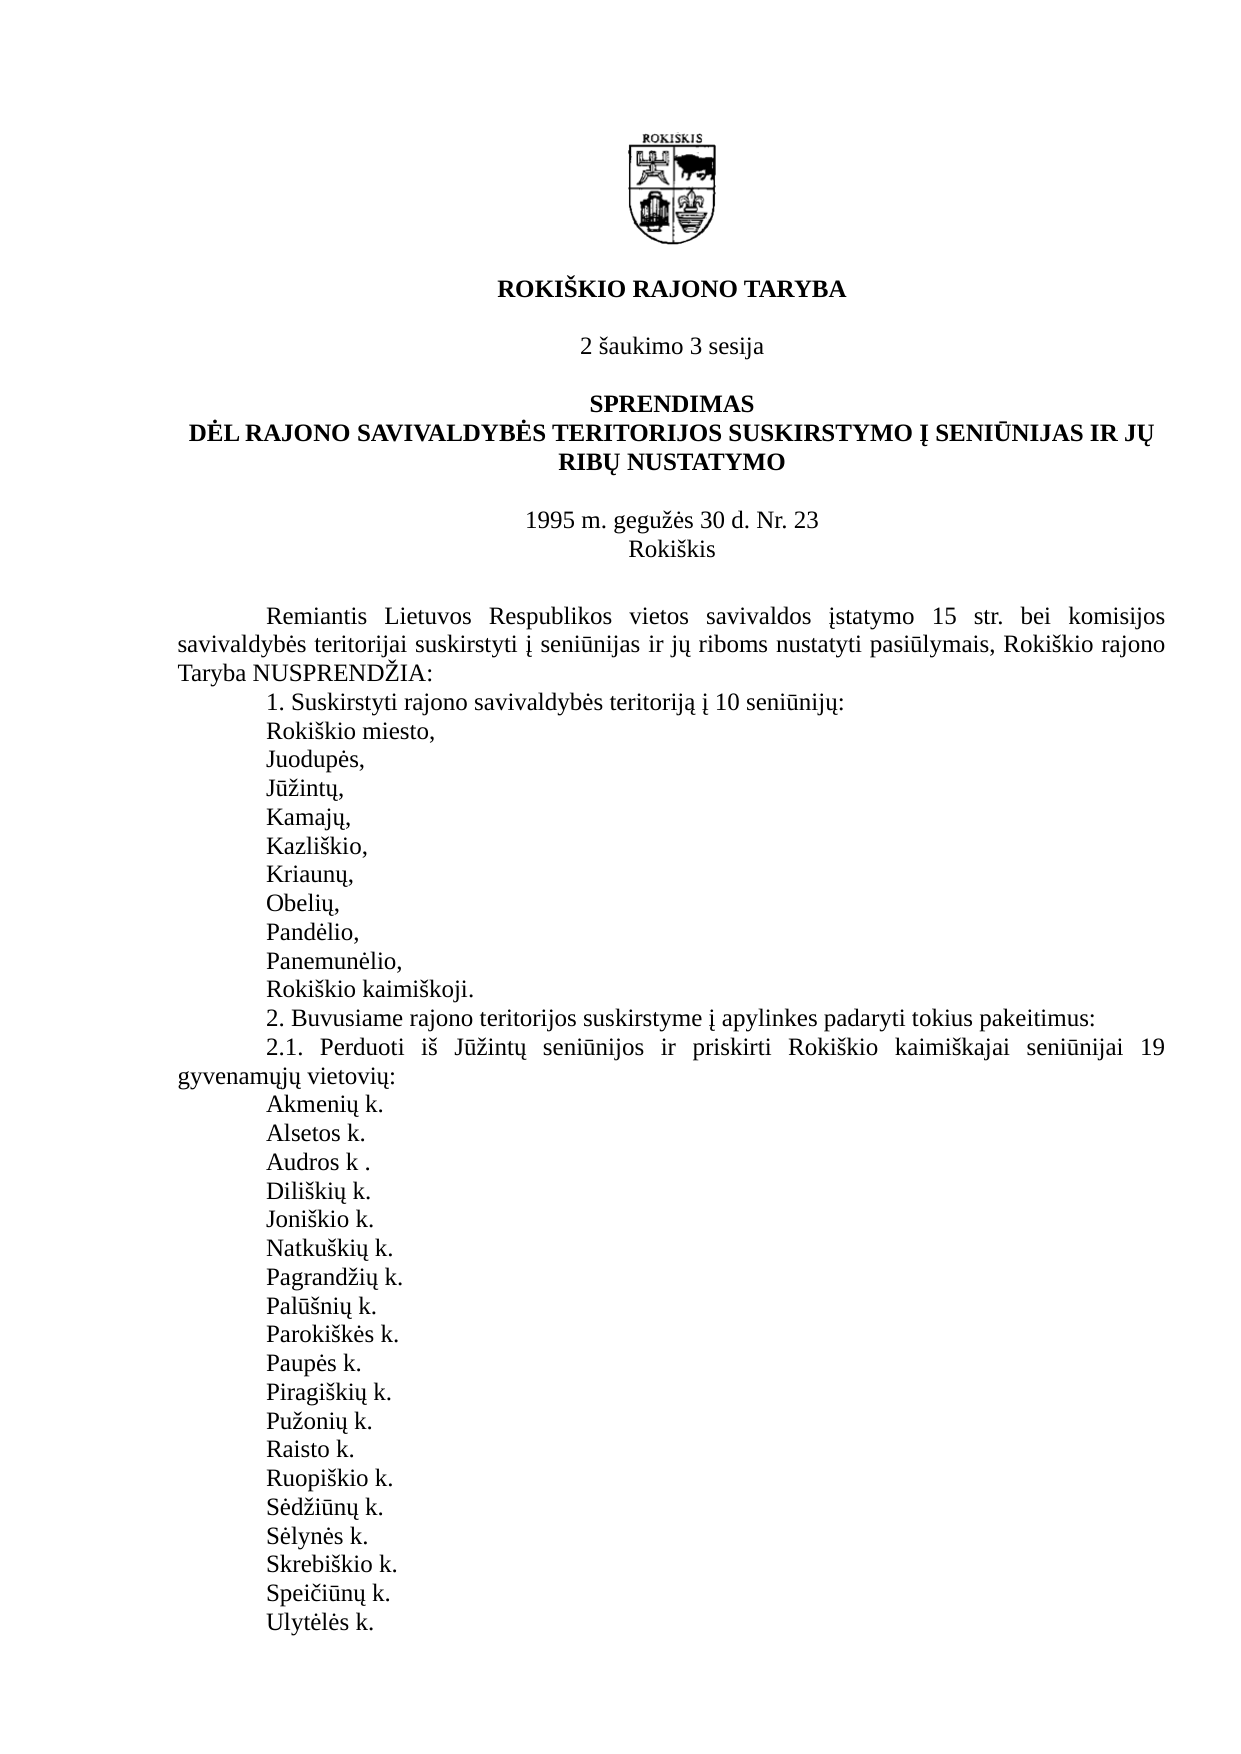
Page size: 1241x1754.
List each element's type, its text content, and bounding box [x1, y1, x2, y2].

text Pandėlio, [177, 917, 1167, 946]
text Remiantis Lietuvos Respublikos vietos savivaldos įstatymo 15 str. bei komisijos savivaldybės teritorijai suskirstyti į seniūnijas ir jų riboms nustatyti pasiūlymais, Rokiškio rajono Taryba NUSPRENDŽIA: [177, 601, 1167, 687]
text Sėdžiūnų k. [177, 1492, 1167, 1521]
text Joniškio k. [177, 1204, 1167, 1233]
text Raisto k. [177, 1434, 1167, 1463]
text Ulytėlės k. [177, 1607, 1167, 1636]
text ROKIŠKIO RAJONO TARYBA [177, 274, 1167, 302]
text Pagrandžių k. [177, 1262, 1167, 1291]
text Akmenių k. [177, 1089, 1167, 1118]
text Panemunėlio, [177, 946, 1167, 974]
text Sėlynės k. [177, 1521, 1167, 1549]
text 2 šaukimo 3 sesija [177, 331, 1167, 360]
text Skrebiškio k. [177, 1549, 1167, 1578]
text Rokiškio miesto, [177, 716, 1167, 744]
text 1. Suskirstyti rajono savivaldybės teritoriją į 10 seniūnijų: [177, 687, 1167, 716]
text Jūžintų, [177, 773, 1167, 802]
text Pužonių k. [177, 1406, 1167, 1434]
text Ruopiškio k. [177, 1463, 1167, 1492]
text Paupės k. [177, 1348, 1167, 1377]
text Kamajų, [177, 802, 1167, 831]
text Obelių, [177, 888, 1167, 917]
text Juodupės, [177, 744, 1167, 773]
text Natkuškių k. [177, 1233, 1167, 1262]
text Piragiškių k. [177, 1377, 1167, 1406]
text Kriaunų, [177, 859, 1167, 888]
text Rokiškio kaimiškoji. [177, 974, 1167, 1003]
text Speičiūnų k. [177, 1578, 1167, 1607]
text Palūšnių k. [177, 1291, 1167, 1319]
text Alsetos k. [177, 1118, 1167, 1147]
text 2.1. Perduoti iš Jūžintų seniūnijos ir priskirti Rokiškio kaimiškajai seniūnijai 19 gyvenamųjų vietovių: [177, 1032, 1167, 1089]
text Rokiškis [177, 534, 1167, 563]
text Parokiškės k. [177, 1319, 1167, 1348]
text SPRENDIMAS [177, 389, 1167, 418]
text DĖL RAJONO SAVIVALDYBĖS TERITORIJOS SUSKIRSTYMO Į SENIŪNIJAS IR JŲ RIBŲ NUSTATYMO [177, 418, 1167, 476]
text Audros k . [177, 1147, 1167, 1176]
text 1995 m. gegužės 30 d. Nr. 23 [177, 505, 1167, 534]
text 2. Buvusiame rajono teritorijos suskirstyme į apylinkes padaryti tokius pakeitimus: [177, 1003, 1167, 1032]
text Kazliškio, [177, 831, 1167, 859]
text Diliškių k. [177, 1176, 1167, 1204]
